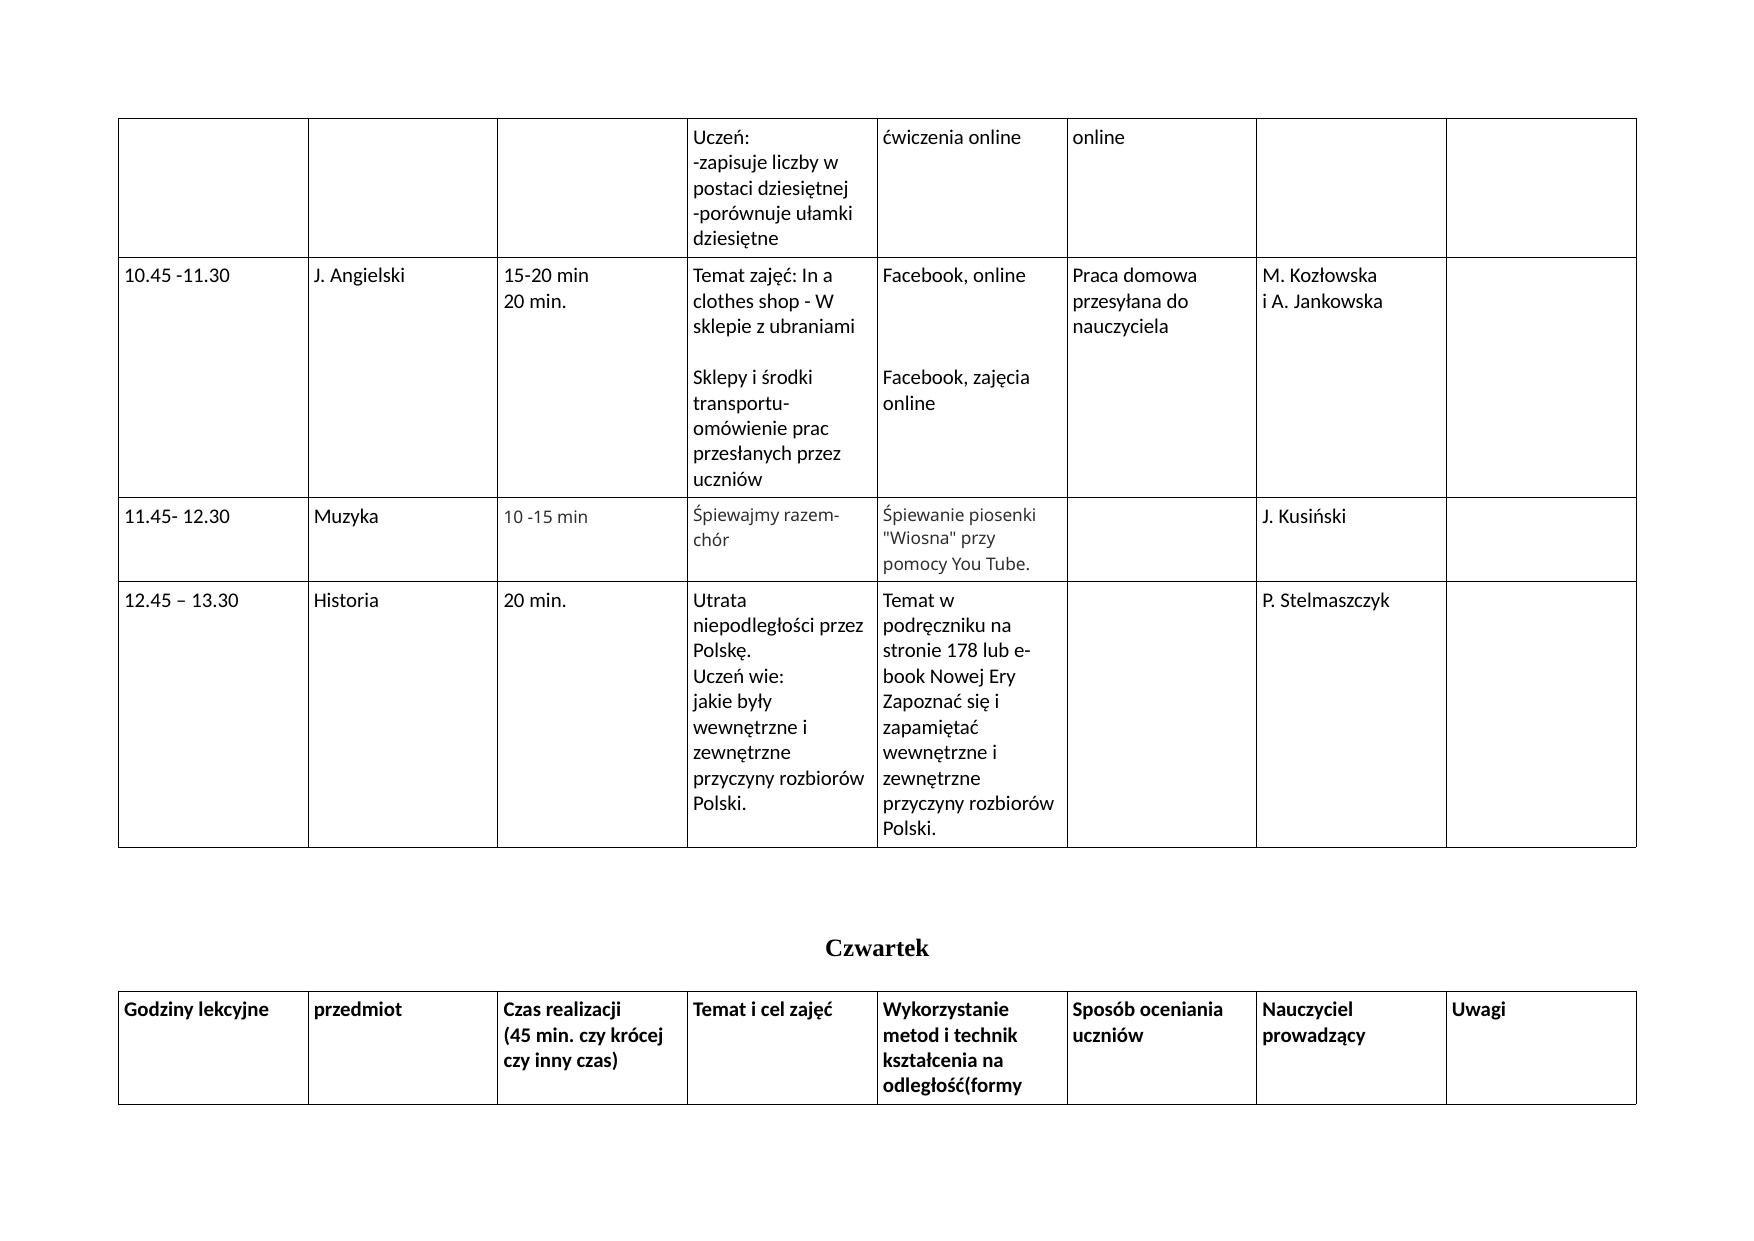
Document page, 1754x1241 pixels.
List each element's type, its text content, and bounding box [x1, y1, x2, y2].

table_cell J. Kusiński [1257, 498, 1446, 581]
table_cell [1447, 119, 1636, 257]
table_header przedmiot [309, 992, 497, 1104]
table_cell Praca domowa przesyłana do nauczyciela [1068, 258, 1256, 497]
table_cell [309, 119, 497, 257]
table_cell Temat w podręczniku na stronie 178 lub e-book Nowej Ery Zapoznać się i zapamiętać wewnętrzne i zewnętrzne przyczyny rozbiorów Polski. [878, 582, 1067, 847]
text Czwartek [118, 933, 1636, 962]
table_cell 11.45- 12.30 [119, 498, 308, 581]
table_cell 20 min. [498, 582, 687, 847]
table_header Godziny lekcyjne [119, 992, 308, 1104]
table_cell Facebook, online Facebook, zajęcia online [878, 258, 1067, 497]
table_cell 15-20 min 20 min. [498, 258, 687, 497]
table_cell [1447, 258, 1636, 497]
table_cell Śpiewanie piosenki "Wiosna" przy pomocy You Tube. [878, 498, 1067, 581]
table_header Czas realizacji (45 min. czy krócej czy inny czas) [498, 992, 687, 1104]
table_cell 12.45 – 13.30 [119, 582, 308, 847]
table_cell P. Stelmaszczyk [1257, 582, 1446, 847]
table_cell [1068, 498, 1256, 581]
table_cell J. Angielski [309, 258, 497, 497]
table_header Sposób oceniania uczniów [1068, 992, 1256, 1104]
table_header Nauczyciel prowadzący [1257, 992, 1446, 1104]
table_cell [1257, 119, 1446, 257]
table_cell [1447, 498, 1636, 581]
table_cell Śpiewajmy razem-chór [688, 498, 877, 581]
table_cell M. Kozłowska i A. Jankowska [1257, 258, 1446, 497]
table_cell [119, 119, 308, 257]
table_cell Utrata niepodległości przez Polskę. Uczeń wie: jakie były wewnętrzne i zewnętrzne przyczyny rozbiorów Polski. [688, 582, 877, 847]
table_header Uwagi [1447, 992, 1636, 1104]
table_cell Historia [309, 582, 497, 847]
table_cell online [1068, 119, 1256, 257]
table_cell [498, 119, 687, 257]
table_header Temat i cel zajęć [688, 992, 877, 1104]
table_cell Temat zajęć: In a clothes shop - W sklepie z ubraniami Sklepy i środki transportu-omówienie prac przesłanych przez uczniów [688, 258, 877, 497]
table_header Wykorzystanie metod i technik kształcenia na odległość(formy [878, 992, 1067, 1104]
table_cell ćwiczenia online [878, 119, 1067, 257]
table_cell [1447, 582, 1636, 847]
table_cell [1068, 582, 1256, 847]
table_cell Uczeń: -zapisuje liczby w postaci dziesiętnej -porównuje ułamki dziesiętne [688, 119, 877, 257]
table_cell 10.45 -11.30 [119, 258, 308, 497]
table_cell 10 -15 min [498, 498, 687, 581]
table_cell Muzyka [309, 498, 497, 581]
